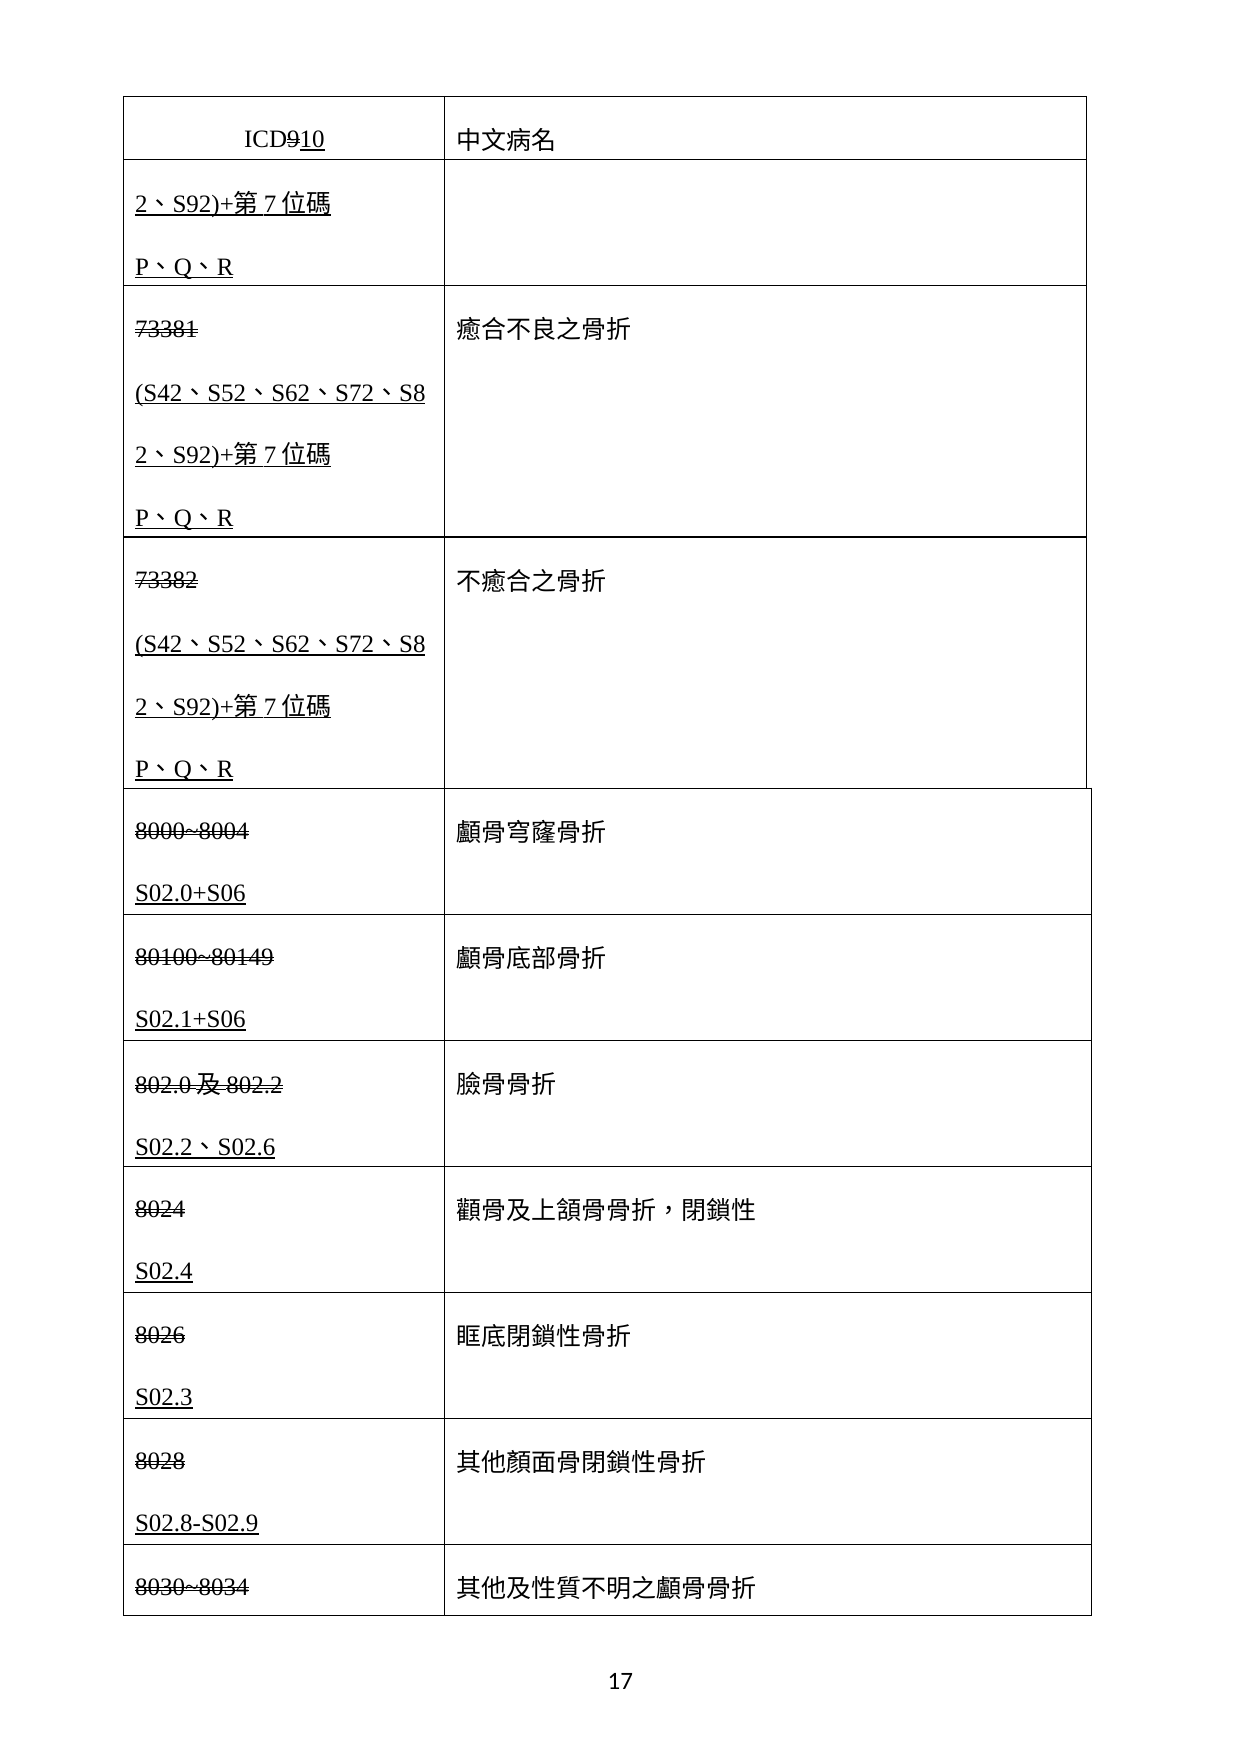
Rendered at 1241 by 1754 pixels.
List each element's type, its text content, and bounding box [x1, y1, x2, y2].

table_cell 2、S92)+第7位碼P、Q、R [124, 160, 444, 285]
table_cell [1087, 285, 1091, 536]
table_cell 其他及性質不明之顱骨骨折 [445, 1545, 1091, 1614]
table_cell 顱骨底部骨折 [445, 915, 1091, 1039]
table_cell 80100~80149 S02.1+S06 [124, 915, 444, 1039]
table_cell 73381 (S42、S52、S62、S72、S82、S92)+第7位碼P、Q、R [124, 286, 444, 536]
table_cell 8026 S02.3 [124, 1293, 444, 1418]
table_cell [445, 160, 1086, 285]
table_cell 8030~8034 [124, 1545, 444, 1614]
table_cell 顱骨穹窿骨折 [445, 789, 1091, 913]
table_cell 眶底閉鎖性骨折 [445, 1293, 1091, 1418]
table_cell 8024 S02.4 [124, 1167, 444, 1292]
table_cell 其他顏面骨閉鎖性骨折 [445, 1419, 1091, 1544]
table_cell 癒合不良之骨折 [445, 286, 1086, 536]
table_cell 8000~8004 S02.0+S06 [124, 789, 444, 913]
table_cell 802.0及802.2 S02.2、S02.6 [124, 1041, 444, 1166]
table_cell [1087, 159, 1091, 285]
table_cell 73382 (S42、S52、S62、S72、S82、S92)+第7位碼P、Q、R [124, 538, 444, 787]
table_header 中文病名 [445, 97, 1086, 159]
table_cell 臉骨骨折 [445, 1041, 1091, 1166]
table_cell 不癒合之骨折 [445, 538, 1086, 787]
table_cell 8028 S02.8-S02.9 [124, 1419, 444, 1544]
table_header ICD910 [124, 97, 444, 159]
table_cell 顴骨及上頷骨骨折，閉鎖性 [445, 1167, 1091, 1292]
table_cell [1087, 536, 1091, 787]
table_header [1087, 96, 1091, 159]
